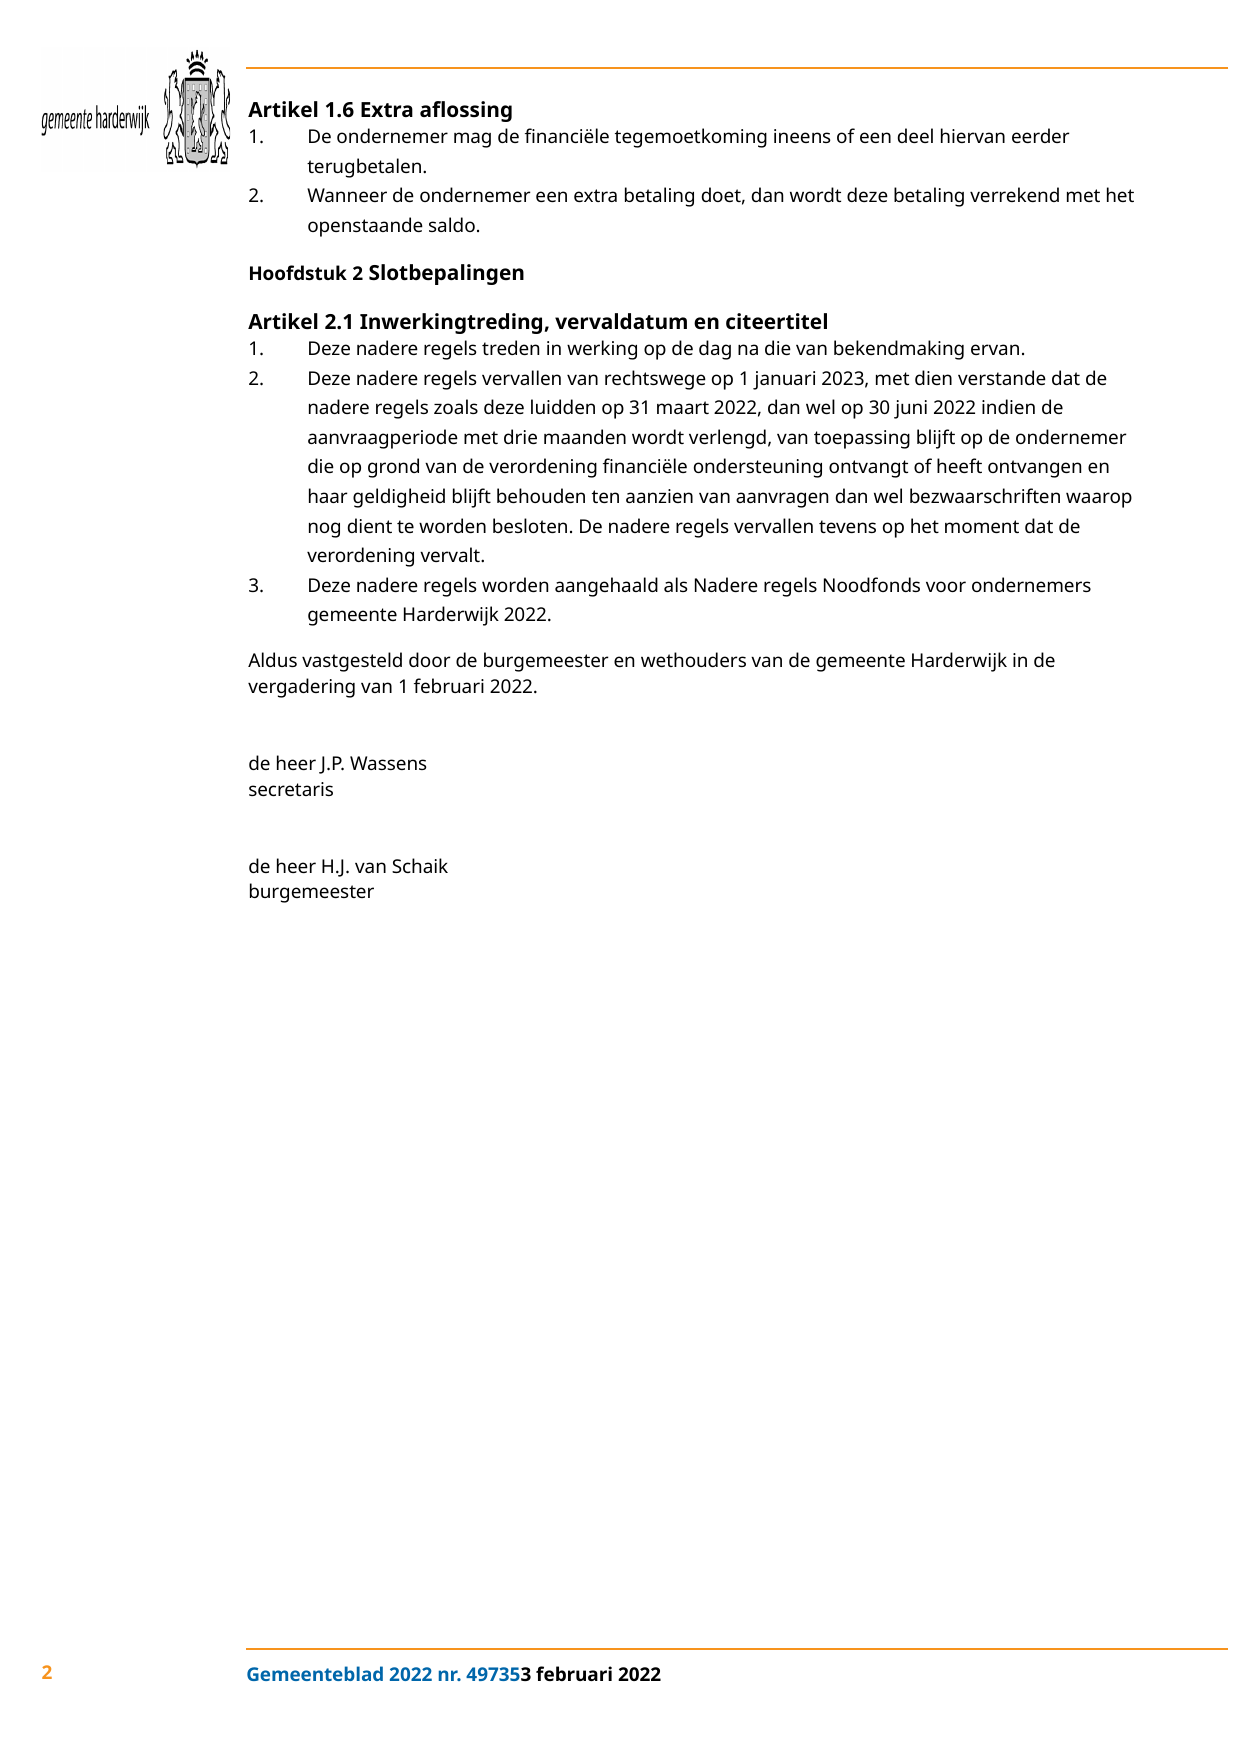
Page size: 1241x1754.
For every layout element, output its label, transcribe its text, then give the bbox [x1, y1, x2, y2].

text Aldus vastgesteld door de burgemeester en wethouders van de gemeente Harderwijk in de vergadering van 1 februari 2022. [248, 647, 1152, 699]
text Hoofdstuk 2 Slotbepalingen [248, 258, 1152, 286]
list Deze nadere regels worden aangehaald als Nadere regels Noodfonds voor ondernemers gemeente Harderwijk 2022. [248, 572, 1152, 627]
text de heer J.P. Wassens [248, 750, 1152, 776]
text burgemeester [248, 879, 1152, 904]
text Artikel 2.1 Inwerkingtreding, vervaldatum en citeertitel [248, 307, 1152, 335]
list Wanneer de ondernemer een extra betaling doet, dan wordt deze betaling verrekend met het openstaande saldo. [248, 182, 1152, 238]
text secretaris [248, 776, 1152, 802]
list De ondernemer mag de financiële tegemoetkoming ineens of een deel hiervan eerder terugbetalen. [248, 123, 1152, 178]
picture [41, 47, 231, 172]
list Deze nadere regels vervallen van rechtswege op 1 januari 2023, met dien verstande dat de nadere regels zoals deze luidden op 31 maart 2022, dan wel op 30 juni 2022 indien de aanvraagperiode met drie maanden wordt verlengd, van toepassing blijft op de ondernemer die op grond van de verordening financiële ondersteuning ontvangt of heeft ontvangen en haar geldigheid blijft behouden ten aanzien van aanvragen dan wel bezwaarschriften waarop nog dient te worden besloten. De nadere regels vervallen tevens op het moment dat de verordening vervalt. [248, 365, 1152, 568]
list Deze nadere regels treden in werking op de dag na die van bekendmaking ervan. [248, 335, 1152, 361]
text Artikel 1.6 Extra aflossing [248, 95, 1152, 123]
text de heer H.J. van Schaik [248, 853, 1152, 879]
